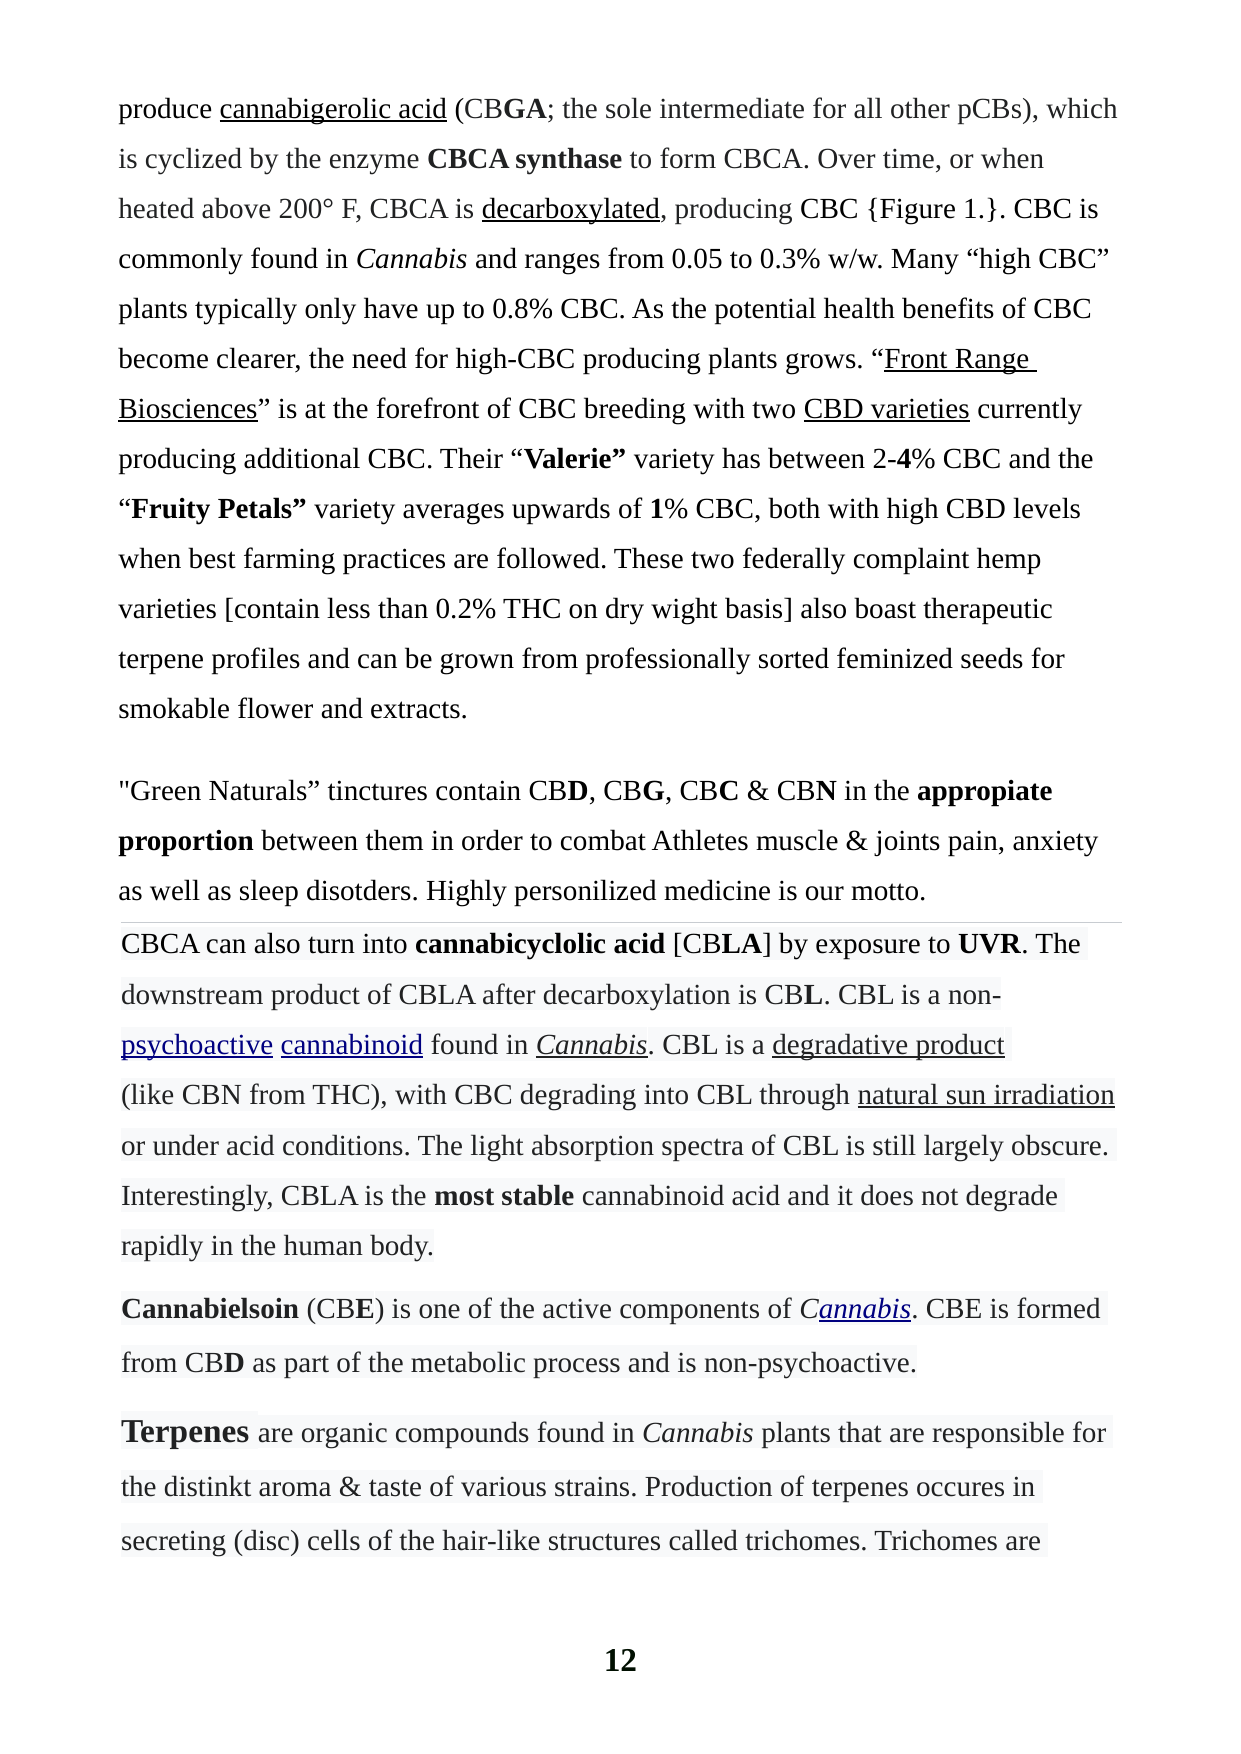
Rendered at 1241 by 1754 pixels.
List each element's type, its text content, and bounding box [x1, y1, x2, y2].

text produce cannabigerolic acid (CBGA; the sole intermediate for all other pCBs), which is cyclized by the enzyme CBCA synthase to form CBCA. Over time, or when heated above 200° F, CBCA is decarboxylated, producing CBC {Figure 1.}. CBC is commonly found in Cannabis and ranges from 0.05 to 0.3% w/w. Many “high CBC” plants typically only have up to 0.8% CBC. As the potential health benefits of CBC become clearer, the need for high-CBC producing plants grows. “Front Range Biosciences” is at the forefront of CBC breeding with two CBD varieties currently producing additional CBC. Their “Valerie” variety has between 2-4% CBC and the “Fruity Petals” variety averages upwards of 1% CBC, both with high CBD levels when best farming practices are followed. These two federally complaint hemp varieties [contain less than 0.2% THC on dry wight basis] also boast therapeutic terpene profiles and can be grown from professionally sorted feminized seeds for smokable flower and extracts. [118, 75, 1122, 725]
text Terpenes are organic compounds found in Cannabis plants that are responsible for the distinkt aroma & taste of various strains. Production of terpenes occures in secreting (disc) cells of the hair-like structures called trichomes. Trichomes are [121, 1406, 1122, 1557]
text CBCA can also turn into cannabicyclolic acid [CBLA] by exposure to UVR. The downstream product of CBLA after decarboxylation is CBL. CBL is a non-psychoactive cannabinoid found in Cannabis. CBL is a degradative product (like CBN from THC), with CBC degrading into CBL through natural sun irradiation or under acid conditions. The light absorption spectra of CBL is still largely obscure. Interestingly, CBLA is the most stable cannabinoid acid and it does not degrade rapidly in the human body. [121, 923, 1122, 1262]
text Cannabielsoin (CBE) is one of the active components of Cannabis. CBE is formed from CBD as part of the metabolic process and is non-psychoactive. [121, 1287, 1122, 1378]
text "Green Naturals” tinctures contain CBD, CBG, CBC & CBN in the appropiate proportion between them in order to combat Athletes muscle & joints pain, anxiety as well as sleep disotders. Highly personilized medicine is our motto. [118, 756, 1122, 906]
